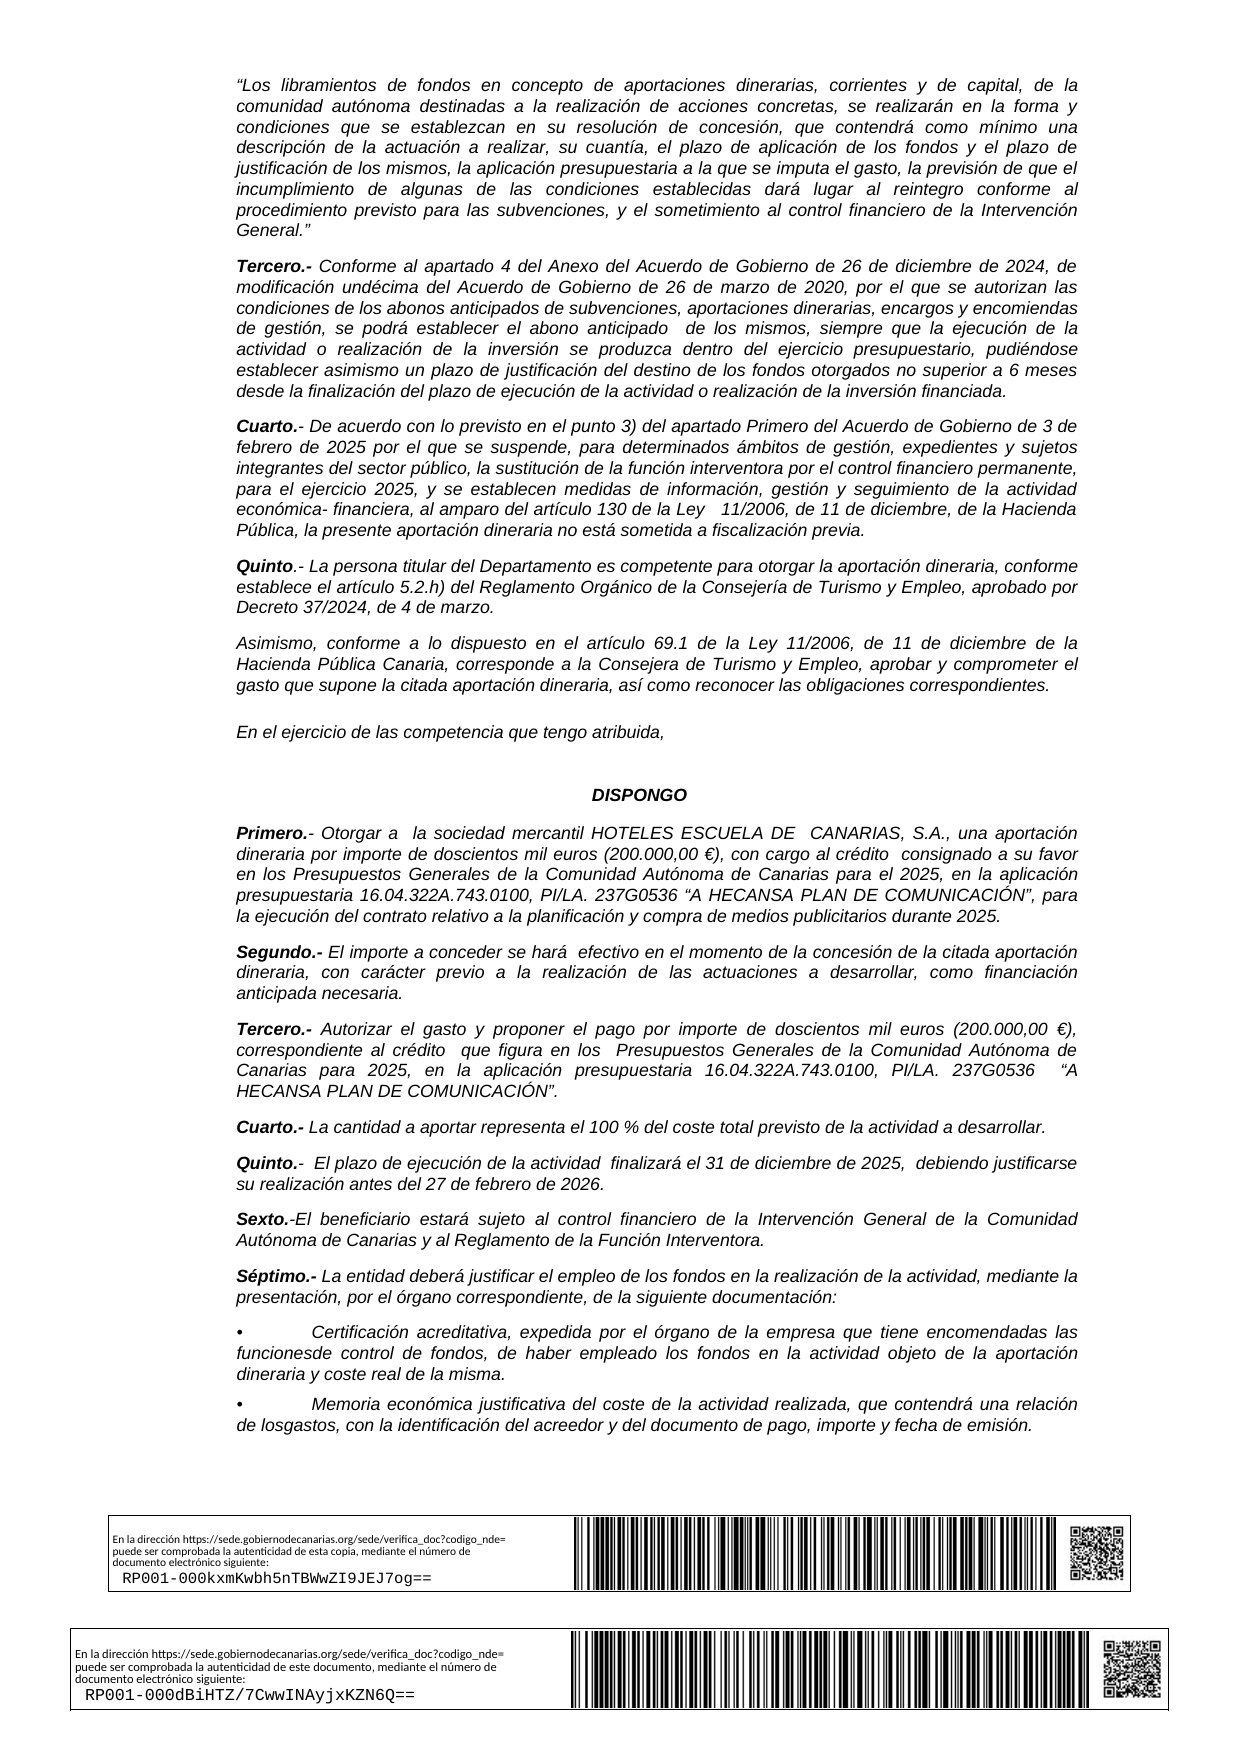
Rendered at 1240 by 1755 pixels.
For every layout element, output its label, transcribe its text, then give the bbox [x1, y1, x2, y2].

list Memoria económica justificativa del coste de la actividad realizada, que contendrá una relación de losgastos, con la identificación del acreedor y del documento de pago, importe y fecha de emisión. [236, 1394, 1081, 1435]
list Certificación acreditativa, expedida por el órgano de la empresa que tiene encomendadas las funcionesde control de fondos, de haber empleado los fondos en la actividad objeto de la aportación dineraria y coste real de la misma. [236, 1322, 1081, 1384]
text DISPONGO [302, 784, 1081, 805]
text Primero.- Otorgar a la sociedad mercantil HOTELES ESCUELA DE CANARIAS, S.A., una aportación dineraria por importe de doscientos mil euros (200.000,00 €), con cargo al crédito consignado a su favor en los Presupuestos Generales de la Comunidad Autónoma de Canarias para el 2025, en la aplicación presupuestaria 16.04.322A.743.0100, PI/LA. 237G0536 “A HECANSA PLAN DE COMUNICACIÓN”, para la ejecución del contrato relativo a la planificación y compra de medios publicitarios durante 2025. [236, 823, 1081, 926]
text Quinto.- El plazo de ejecución de la actividad finalizará el 31 de diciembre de 2025, debiendo justificarse su realización antes del 27 de febrero de 2026. [236, 1152, 1081, 1194]
text Quinto.- La persona titular del Departamento es competente para otorgar la aportación dineraria, conforme establece el artículo 5.2.h) del Reglamento Orgánico de la Consejería de Turismo y Empleo, aprobado por Decreto 37/2024, de 4 de marzo. [236, 556, 1081, 617]
text Asimismo, conforme a lo dispuesto en el artículo 69.1 de la Ley 11/2006, de 11 de diciembre de la Hacienda Pública Canaria, corresponde a la Consejera de Turismo y Empleo, aprobar y comprometer el gasto que supone la citada aportación dineraria, así como reconocer las obligaciones correspondientes. [236, 633, 1081, 695]
text Segundo.- El importe a conceder se hará efectivo en el momento de la concesión de la citada aportación dineraria, con carácter previo a la realización de las actuaciones a desarrollar, como financiación anticipada necesaria. [236, 941, 1081, 1003]
text “Los libramientos de fondos en concepto de aportaciones dinerarias, corrientes y de capital, de la comunidad autónoma destinadas a la realización de acciones concretas, se realizarán en la forma y condiciones que se establezcan en su resolución de concesión, que contendrá como mínimo una descripción de la actuación a realizar, su cuantía, el plazo de aplicación de los fondos y el plazo de justificación de los mismos, la aplicación presupuestaria a la que se imputa el gasto, la previsión de que el incumplimiento de algunas de las condiciones establecidas dará lugar al reintegro conforme al procedimiento previsto para las subvenciones, y el sometimiento al control financiero de la Intervención General.” [236, 75, 1081, 241]
text Cuarto.- La cantidad a aportar representa el 100 % del coste total previsto de la actividad a desarrollar. [236, 1117, 1081, 1137]
text En el ejercicio de las competencia que tengo atribuida, [236, 722, 1081, 743]
text Sexto.-El beneficiario estará sujeto al control financiero de la Intervención General de la Comunidad Autónoma de Canarias y al Reglamento de la Función Interventora. [236, 1209, 1081, 1250]
text Tercero.- Conforme al apartado 4 del Anexo del Acuerdo de Gobierno de 26 de diciembre de 2024, de modificación undécima del Acuerdo de Gobierno de 26 de marzo de 2020, por el que se autorizan las condiciones de los abonos anticipados de subvenciones, aportaciones dinerarias, encargos y encomiendas de gestión, se podrá establecer el abono anticipado de los mismos, siempre que la ejecución de la actividad o realización de la inversión se produzca dentro del ejercicio presupuestario, pudiéndose establecer asimismo un plazo de justificación del destino de los fondos otorgados no superior a 6 meses desde la finalización del plazo de ejecución de la actividad o realización de la inversión financiada. [236, 256, 1081, 401]
text Tercero.- Autorizar el gasto y proponer el pago por importe de doscientos mil euros (200.000,00 €), correspondiente al crédito que figura en los Presupuestos Generales de la Comunidad Autónoma de Canarias para 2025, en la aplicación presupuestaria 16.04.322A.743.0100, PI/LA. 237G0536 “A HECANSA PLAN DE COMUNICACIÓN”. [236, 1019, 1081, 1101]
text Séptimo.- La entidad deberá justificar el empleo de los fondos en la realización de la actividad, mediante la presentación, por el órgano correspondiente, de la siguiente documentación: [236, 1266, 1081, 1307]
text Cuarto.- De acuerdo con lo previsto en el punto 3) del apartado Primero del Acuerdo de Gobierno de 3 de febrero de 2025 por el que se suspende, para determinados ámbitos de gestión, expedientes y sujetos integrantes del sector público, la sustitución de la función interventora por el control financiero permanente, para el ejercicio 2025, y se establecen medidas de información, gestión y seguimiento de la actividad económica- financiera, al amparo del artículo 130 de la Ley 11/2006, de 11 de diciembre, de la Hacienda Pública, la presente aportación dineraria no está sometida a fiscalización previa. [236, 416, 1081, 540]
